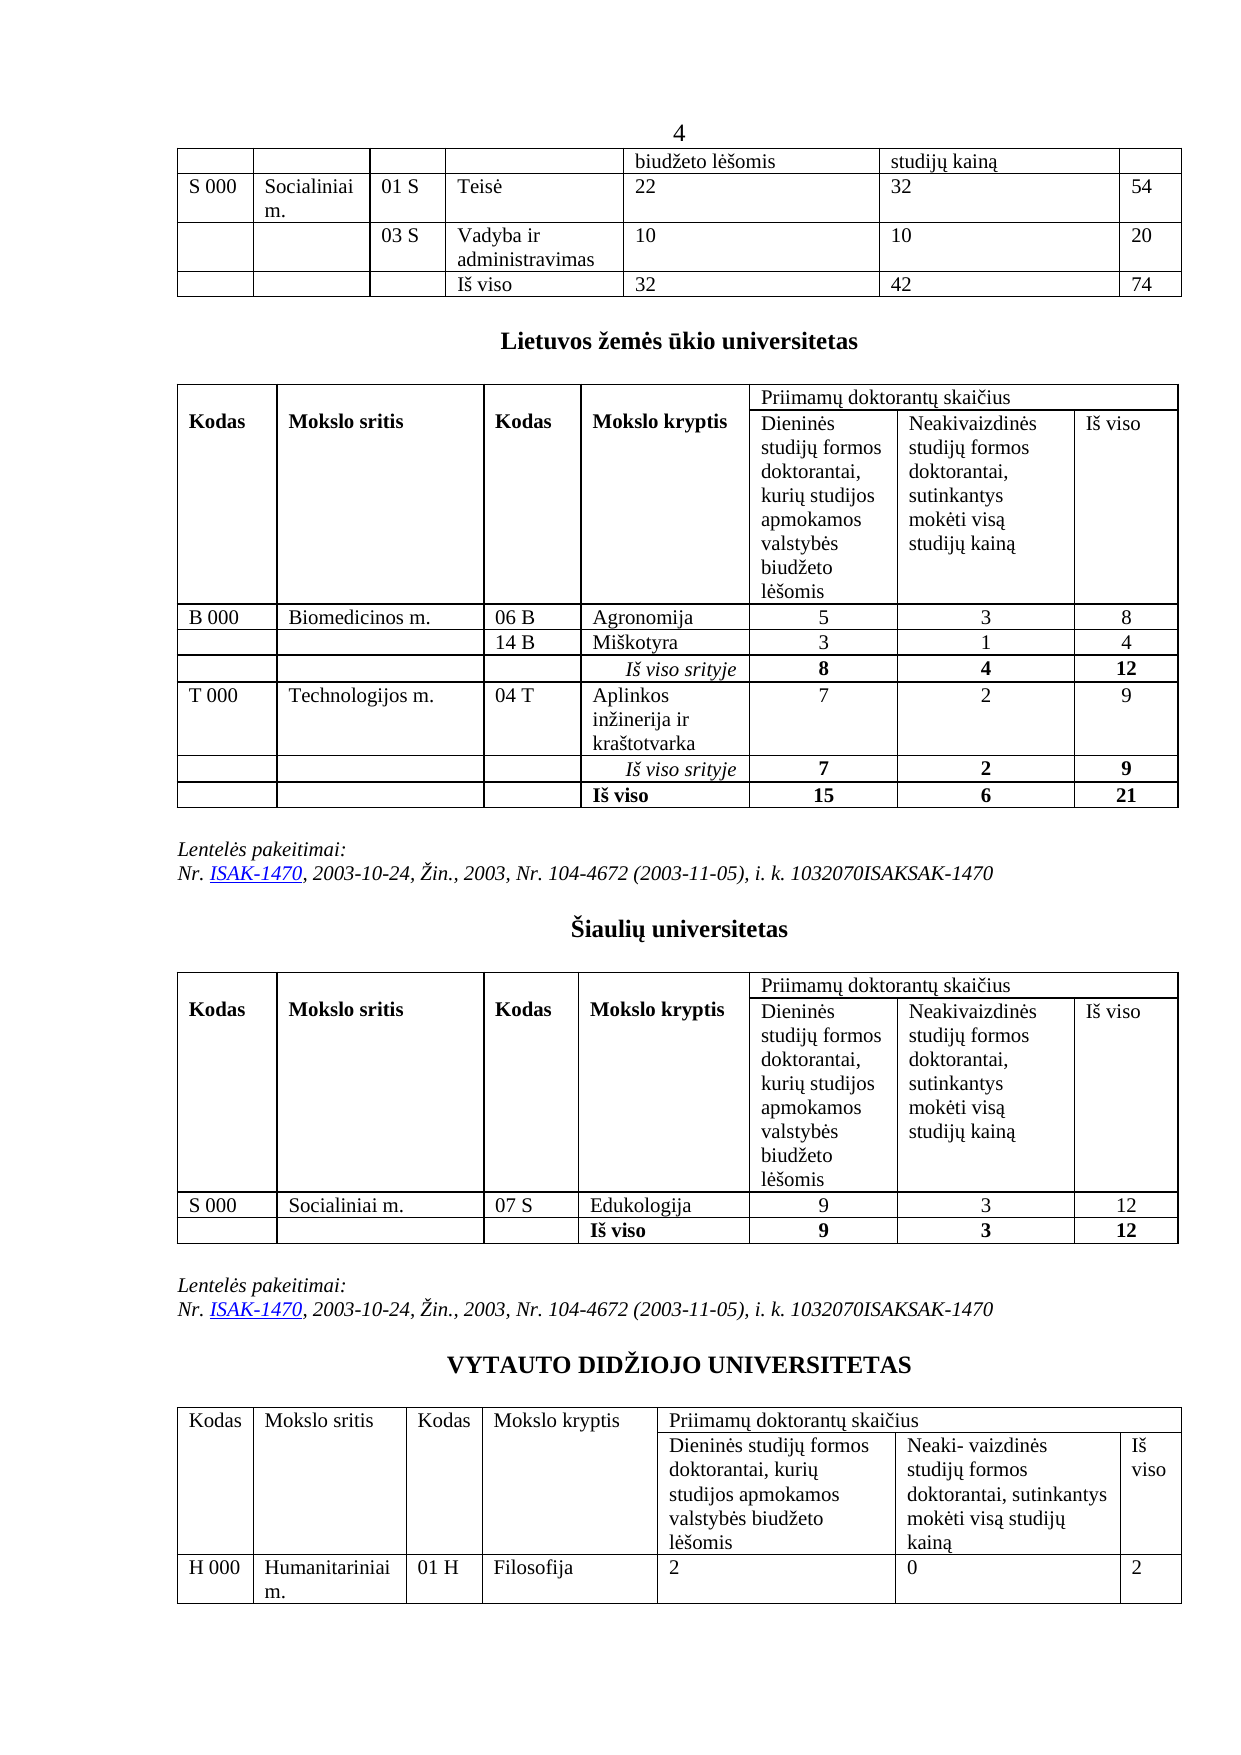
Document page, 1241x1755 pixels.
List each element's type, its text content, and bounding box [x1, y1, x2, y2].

table_cell 15 [750, 783, 897, 807]
table_header Kodas [407, 1408, 482, 1554]
table_cell 04 T [485, 683, 580, 755]
table_cell S 000 [178, 174, 253, 222]
text Nr. ISAK-1470, 2003-10-24, Žin., 2003, Nr. 104-4672 (2003-11-05), i. k. 1032070ISAKSAK-1470 [177, 1297, 1181, 1321]
table_cell T 000 [178, 683, 276, 755]
table_header Priimamų doktorantų skaičius [750, 973, 1177, 997]
table_cell 10 [624, 223, 879, 271]
table_header Kodas [178, 973, 276, 1191]
table_cell 10 [880, 223, 1119, 271]
table_cell [278, 656, 483, 681]
table_cell 9 [750, 1218, 897, 1242]
table_cell Humanitariniai m. [254, 1555, 406, 1603]
table_cell 7 [750, 756, 897, 781]
table_cell [178, 656, 276, 681]
table_cell 2 [1121, 1555, 1181, 1603]
table_header Mokslo kryptis [579, 973, 749, 1191]
table_cell 9 [1075, 683, 1177, 755]
table_cell 3 [898, 605, 1074, 629]
table_cell 9 [750, 1193, 897, 1217]
table_header Mokslo sritis [278, 973, 483, 1191]
table_header Kodas [485, 973, 578, 1191]
text Lietuvos žemės ūkio universitetas [177, 326, 1181, 355]
text Lentelės pakeitimai: [177, 837, 1181, 861]
table_cell 74 [1120, 272, 1181, 296]
table_cell Agronomija [582, 605, 749, 629]
table_header Mokslo sritis [254, 1408, 406, 1554]
table_cell [278, 630, 483, 654]
table_cell [485, 783, 580, 807]
table_cell Vadyba ir administravimas [446, 223, 623, 271]
table_header [371, 149, 445, 173]
table_cell 12 [1075, 1218, 1177, 1242]
table_header [254, 149, 369, 173]
table_header Mokslo kryptis [483, 1408, 657, 1554]
table_cell 2 [898, 683, 1074, 755]
text Šiaulių universitetas [177, 914, 1181, 943]
table_cell 4 [1075, 630, 1177, 654]
table_cell H 000 [178, 1555, 253, 1603]
table_cell [178, 1218, 276, 1242]
table_cell [1120, 149, 1181, 173]
table_cell Filosofija [483, 1555, 657, 1603]
table_cell [485, 1218, 578, 1242]
table_cell Iš viso [579, 1218, 749, 1242]
table_cell 1 [898, 630, 1074, 654]
table_cell [254, 272, 369, 296]
table_cell Teisė [446, 174, 623, 222]
table_header [178, 149, 253, 173]
table_cell Iš viso srityje [582, 656, 749, 681]
table_cell Iš viso srityje [582, 756, 749, 781]
table_cell 21 [1075, 783, 1177, 807]
table_cell [178, 272, 253, 296]
table_cell [178, 756, 276, 781]
table_cell 01 S [371, 174, 445, 222]
table_cell [278, 756, 483, 781]
table_cell Iš viso [446, 272, 623, 296]
table_cell B 000 [178, 605, 276, 629]
table_cell 2 [658, 1555, 895, 1603]
table_cell Dieninės studijų formos doktorantai, kurių studijos apmokamos valstybės biudžeto lėšomis [750, 411, 897, 603]
table_header Kodas [178, 1408, 253, 1554]
table_cell Iš viso [582, 783, 749, 807]
table_cell Neakivaizdinės studijų formos doktorantai, sutinkantys mokėti visą studijų kainą [898, 411, 1074, 603]
table_cell Socialiniai m. [278, 1193, 483, 1217]
table_cell 8 [750, 656, 897, 681]
table_cell 32 [880, 174, 1119, 222]
table_cell [178, 630, 276, 654]
table_header Priimamų doktorantų skaičius [750, 385, 1177, 409]
table_cell 6 [898, 783, 1074, 807]
table_cell 3 [750, 630, 897, 654]
table_cell Aplinkos inžinerija ir kraštotvarka [582, 683, 749, 755]
table_cell Miškotyra [582, 630, 749, 654]
table_cell [278, 1218, 483, 1242]
table_cell Neakivaizdinės studijų formos doktorantai, sutinkantys mokėti visą studijų kainą [898, 999, 1074, 1191]
table_cell 3 [898, 1218, 1074, 1242]
table_cell Iš viso [1121, 1433, 1181, 1554]
table_cell Edukologija [579, 1193, 749, 1217]
table_cell 7 [750, 683, 897, 755]
table_cell 5 [750, 605, 897, 629]
table_cell [178, 223, 253, 271]
table_cell 8 [1075, 605, 1177, 629]
table_cell 07 S [485, 1193, 578, 1217]
table_cell [485, 756, 580, 781]
table_header Kodas [178, 385, 276, 603]
table_cell 54 [1120, 174, 1181, 222]
table_header Kodas [485, 385, 580, 603]
table_cell 20 [1120, 223, 1181, 271]
table_cell Neaki- vaizdinės studijų formos doktorantai, sutinkantys mokėti visą studijų kainą [896, 1433, 1120, 1554]
table_cell 12 [1075, 1193, 1177, 1217]
table_cell 01 H [407, 1555, 482, 1603]
table_cell 32 [624, 272, 879, 296]
text Lentelės pakeitimai: [177, 1273, 1181, 1297]
table_cell 06 B [485, 605, 580, 629]
table_cell Iš viso [1075, 411, 1177, 603]
table_cell [254, 223, 369, 271]
table_cell 14 B [485, 630, 580, 654]
table_cell biudžeto lėšomis [624, 149, 879, 173]
table_header Priimamų doktorantų skaičius [658, 1408, 1181, 1432]
table_cell [278, 783, 483, 807]
table_cell 12 [1075, 656, 1177, 681]
table_cell [178, 783, 276, 807]
text VYTAUTO DIDŽIOJO UNIVERSITETAS [177, 1350, 1181, 1378]
table_cell Biomedicinos m. [278, 605, 483, 629]
table_cell 0 [896, 1555, 1120, 1603]
table_cell [485, 656, 580, 681]
table_cell studijų kainą [880, 149, 1119, 173]
text Nr. ISAK-1470, 2003-10-24, Žin., 2003, Nr. 104-4672 (2003-11-05), i. k. 1032070ISAKSAK-1470 [177, 861, 1181, 885]
table_cell 3 [898, 1193, 1074, 1217]
table_cell Technologijos m. [278, 683, 483, 755]
table_cell S 000 [178, 1193, 276, 1217]
table_cell 42 [880, 272, 1119, 296]
table_cell 22 [624, 174, 879, 222]
table_cell Dieninės studijų formos doktorantai, kurių studijos apmokamos valstybės biudžeto lėšomis [658, 1433, 895, 1554]
table_header Mokslo sritis [278, 385, 483, 603]
table_cell 2 [898, 756, 1074, 781]
table_header [446, 149, 623, 173]
table_cell [371, 272, 445, 296]
table_cell 9 [1075, 756, 1177, 781]
table_cell Iš viso [1075, 999, 1177, 1191]
table_cell 4 [898, 656, 1074, 681]
table_header Mokslo kryptis [582, 385, 749, 603]
table_cell Socialiniai m. [254, 174, 369, 222]
table_cell Dieninės studijų formos doktorantai, kurių studijos apmokamos valstybės biudžeto lėšomis [750, 999, 897, 1191]
table_cell 03 S [371, 223, 445, 271]
